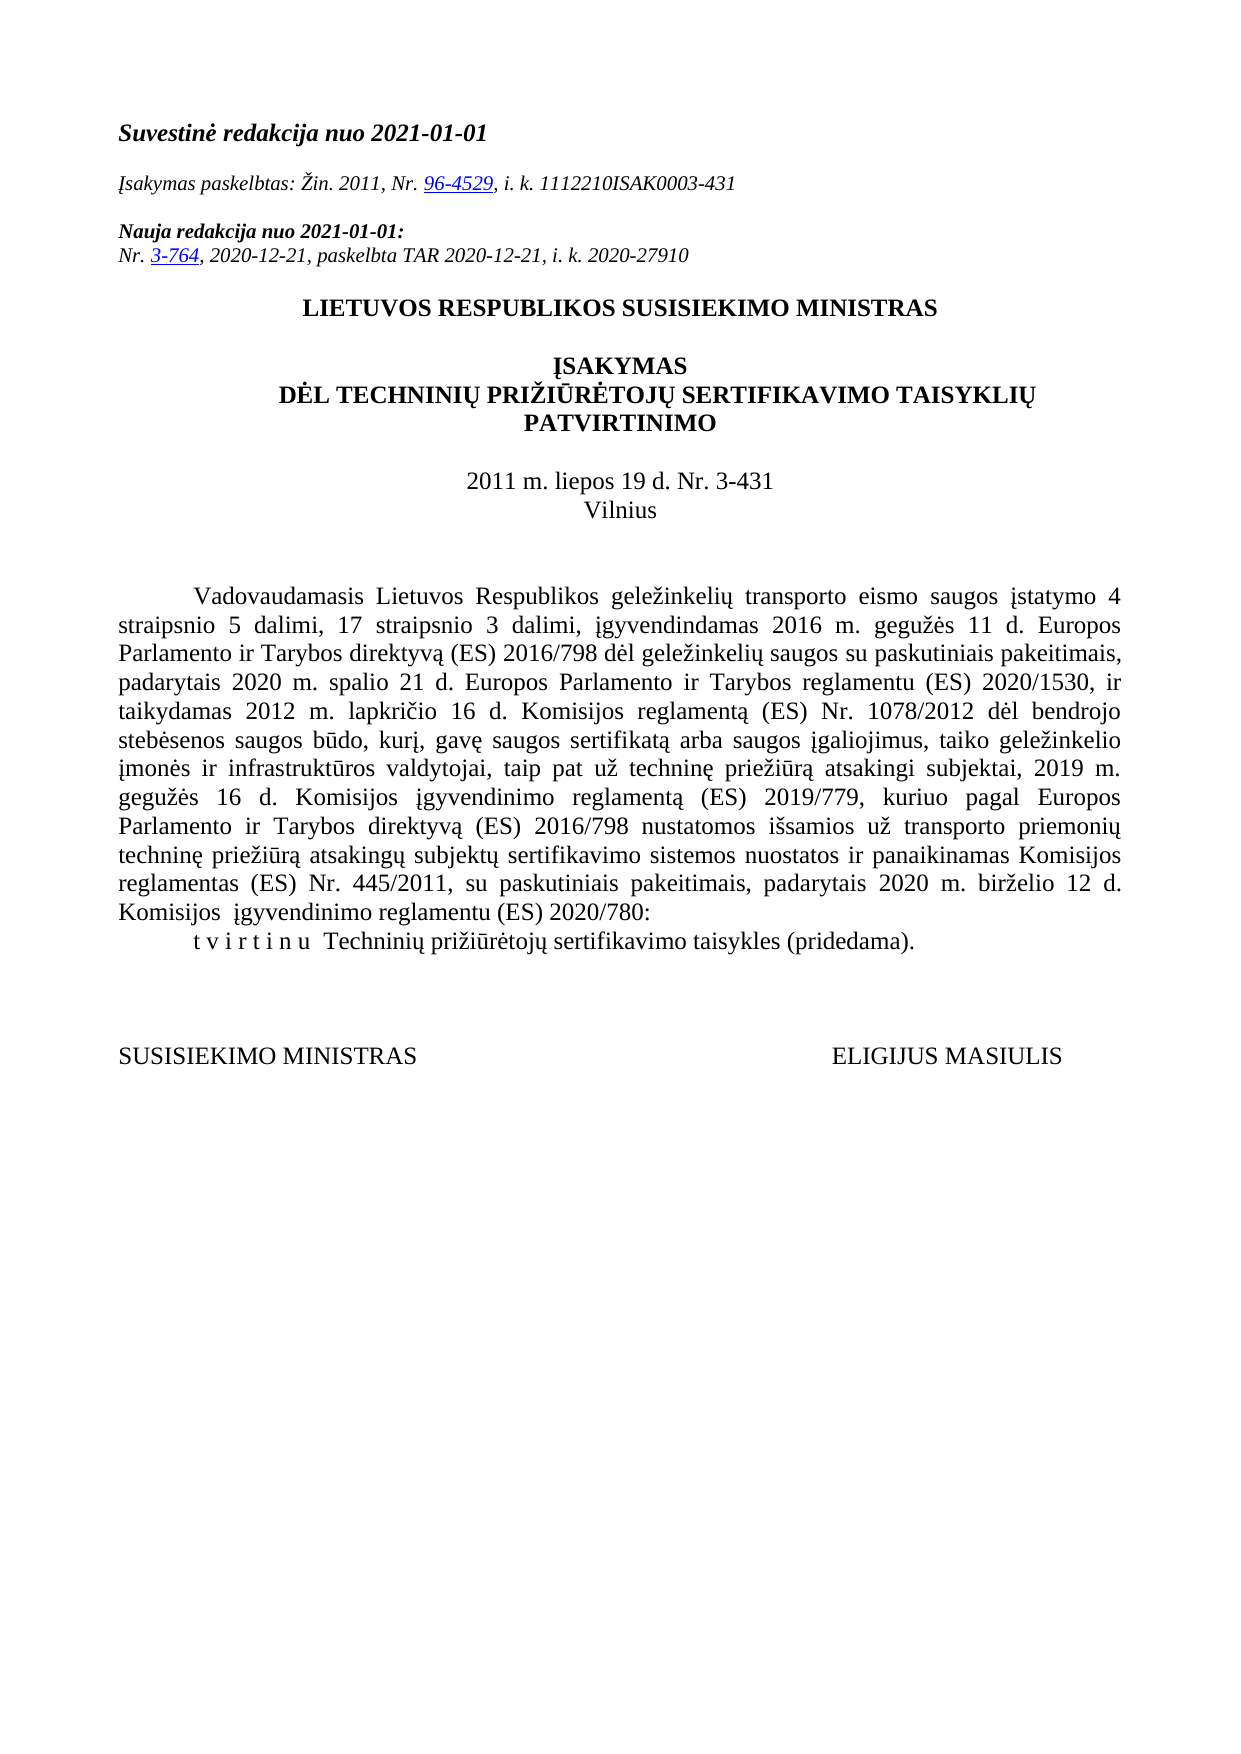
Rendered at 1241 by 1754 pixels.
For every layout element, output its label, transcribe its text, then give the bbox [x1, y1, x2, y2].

text LIETUVOS RESPUBLIKOS SUSISIEKIMO MINISTRAS [118, 293, 1122, 322]
text Vadovaudamasis Lietuvos Respublikos geležinkelių transporto eismo saugos įstatymo 4 straipsnio 5 dalimi, 17 straipsnio 3 dalimi, įgyvendindamas 2016 m. gegužės 11 d. Europos Parlamento ir Tarybos direktyvą (ES) 2016/798 dėl geležinkelių saugos su paskutiniais pakeitimais, padarytais 2020 m. spalio 21 d. Europos Parlamento ir Tarybos reglamentu (ES) 2020/1530, ir taikydamas 2012 m. lapkričio 16 d. Komisijos reglamentą (ES) Nr. 1078/2012 dėl bendrojo stebėsenos saugos būdo, kurį, gavę saugos sertifikatą arba saugos įgaliojimus, taiko geležinkelio įmonės ir infrastruktūros valdytojai, taip pat už techninę priežiūrą atsakingi subjektai, 2019 m. gegužės 16 d. Komisijos įgyvendinimo reglamentą (ES) 2019/779, kuriuo pagal Europos Parlamento ir Tarybos direktyvą (ES) 2016/798 nustatomos išsamios už transporto priemonių techninę priežiūrą atsakingų subjektų sertifikavimo sistemos nuostatos ir panaikinamas Komisijos reglamentas (ES) Nr. 445/2011, su paskutiniais pakeitimais, padarytais 2020 m. birželio 12 d. Komisijos įgyvendinimo reglamentu (ES) 2020/780: [118, 581, 1122, 926]
text Susisiekimo ministras Eligijus Masiulis [118, 1041, 1122, 1070]
text tvirtinu Techninių prižiūrėtojų sertifikavimo taisykles (pridedama). [118, 926, 1122, 955]
text Suvestinė redakcija nuo 2021-01-01 [118, 118, 1122, 147]
text Nauja redakcija nuo 2021-01-01: [118, 219, 1122, 243]
text 2011 m. liepos 19 d. Nr. 3-431 [118, 466, 1122, 495]
text DĖL TECHNINIŲ PRIŽIŪRĖTOJŲ SERTIFIKAVIMO TAISYKLIŲ PATVIRTINIMO [118, 380, 1122, 437]
text ĮSAKYMAS [118, 351, 1122, 380]
text Vilnius [118, 495, 1122, 523]
text Nr. 3-764, 2020-12-21, paskelbta TAR 2020-12-21, i. k. 2020-27910 [118, 243, 1122, 267]
text Įsakymas paskelbtas: Žin. 2011, Nr. 96-4529, i. k. 1112210ISAK0003-431 [118, 171, 1122, 195]
